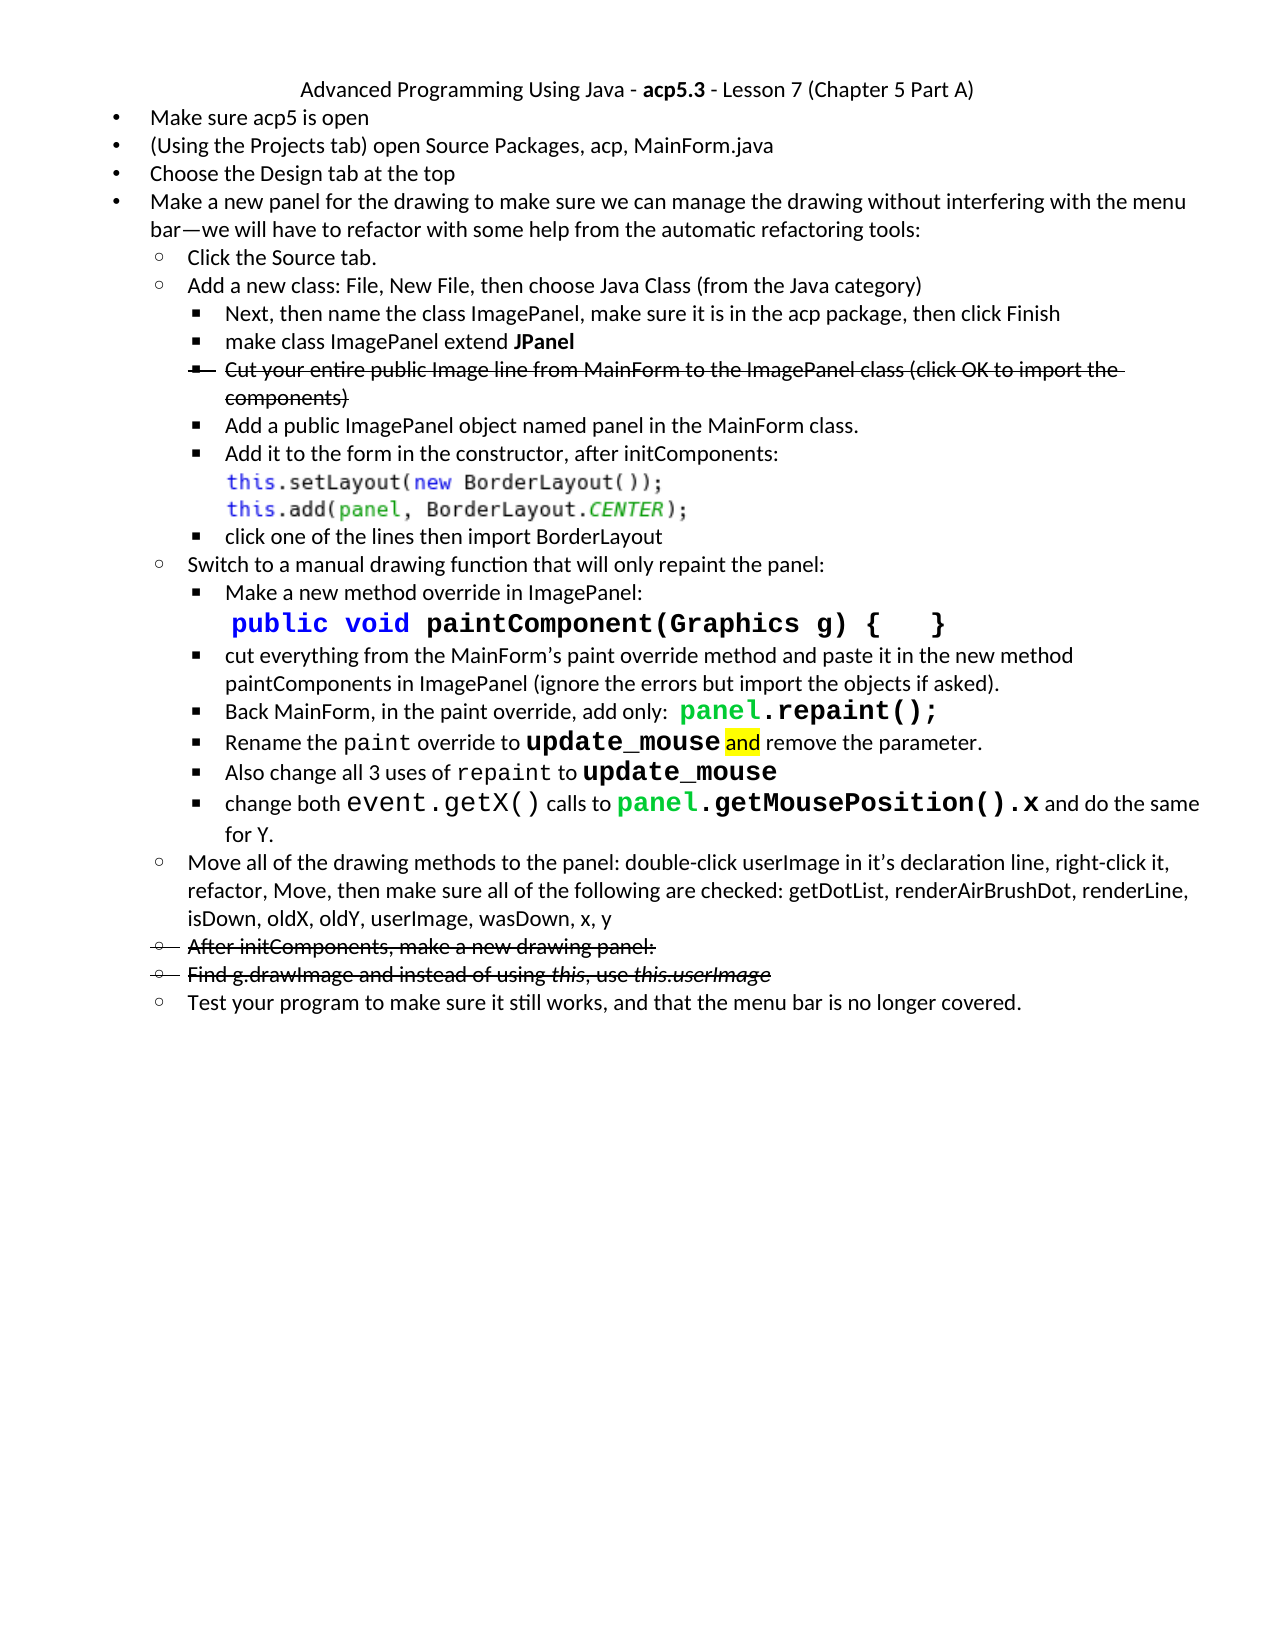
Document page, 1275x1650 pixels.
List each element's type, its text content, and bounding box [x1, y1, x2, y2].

list Switch to a manual drawing function that will only repaint the panel: [150, 550, 1200, 578]
list Find g.drawImage and instead of using this, use this.userImage [150, 960, 1200, 988]
picture [225, 472, 688, 523]
list Add a new class: File, New File, then choose Java Class (from the Java category) [150, 271, 1200, 299]
list Also change all 3 uses of repaint to update_mouse [187, 758, 1200, 789]
list Rename the paint override to update_mouse and remove the parameter. [187, 727, 1200, 758]
list Back MainForm, in the paint override, add only: panel.repaint(); [187, 697, 1200, 727]
list Next, then name the class ImagePanel, make sure it is in the acp package, then click Finish [187, 299, 1200, 327]
list Add a public ImagePanel object named panel in the MainForm class. [187, 411, 1200, 439]
list change both event.getX() calls to panel.getMousePosition().x and do the same for Y. [187, 789, 1200, 848]
list After initComponents, make a new drawing panel: [150, 932, 1200, 960]
list make class ImagePanel extend JPanel [187, 327, 1200, 355]
list Test your program to make sure it still works, and that the menu bar is no longer covered. [150, 988, 1200, 1016]
text Advanced Programming Using Java - acp5.3 - Lesson 7 (Chapter 5 Part A) [75, 75, 1200, 103]
list Move all of the drawing methods to the panel: double-click userImage in it’s declaration line, right-click it, refactor, Move, then make sure all of the following are checked: getDotList, renderAirBrushDot, renderLine, isDown, oldX, oldY, userImage, wasDown, x, y [150, 848, 1200, 932]
list Make a new panel for the drawing to make sure we can manage the drawing without interfering with the menu bar—we will have to refactor with some help from the automatic refactoring tools: [112, 187, 1200, 243]
list Cut your entire public Image line from MainForm to the ImagePanel class (click OK to import the components) [187, 355, 1200, 411]
list Add it to the form in the constructor, after initComponents: [187, 439, 1200, 522]
list click one of the lines then import BorderLayout [187, 522, 1200, 550]
list Make sure acp5 is open [112, 103, 1200, 131]
list (Using the Projects tab) open Source Packages, acp, MainForm.java [112, 131, 1200, 159]
list Click the Source tab. [150, 243, 1200, 271]
list Choose the Design tab at the top [112, 159, 1200, 187]
list Make a new method override in ImagePanel: public void paintComponent(Graphics g) { } [187, 578, 1200, 641]
list cut everything from the MainForm’s paint override method and paste it in the new method paintComponents in ImagePanel (ignore the errors but import the objects if asked). [187, 641, 1200, 697]
